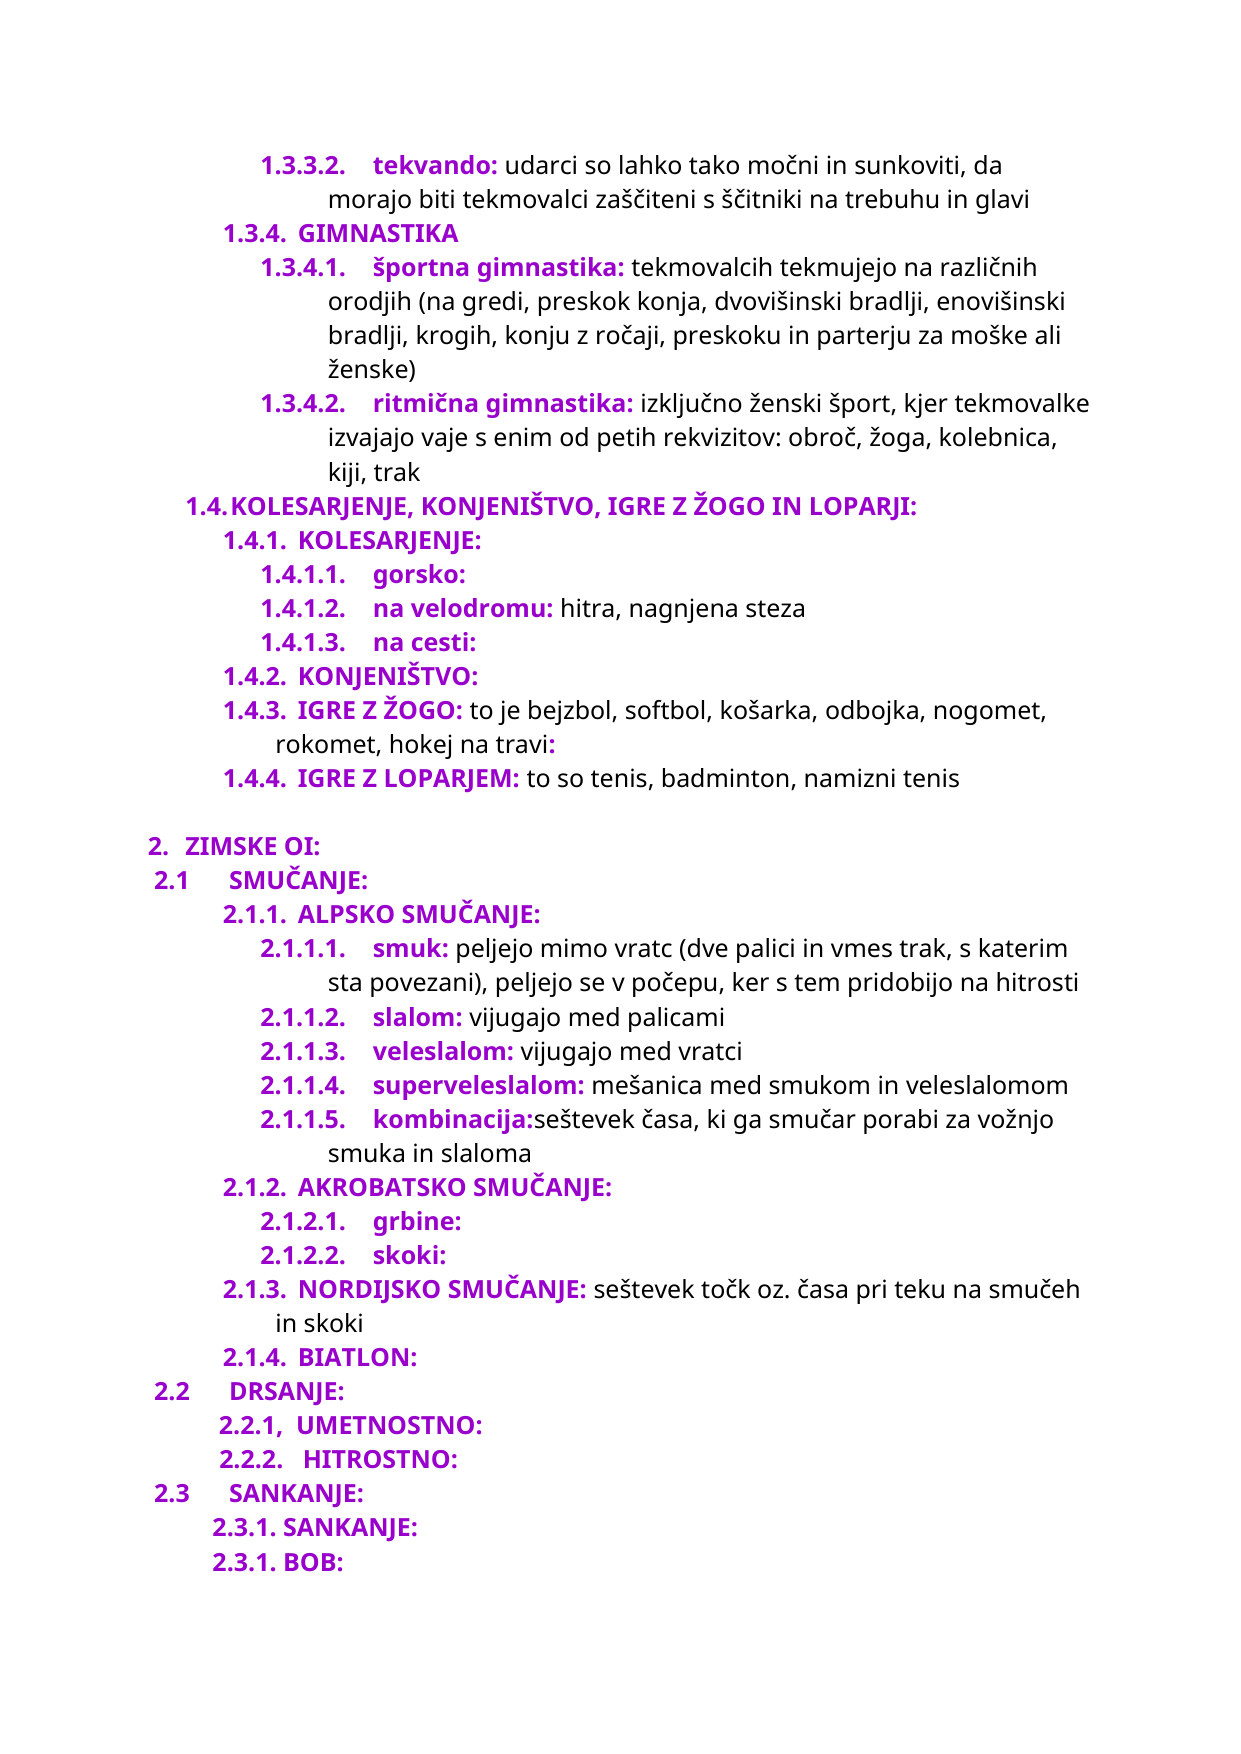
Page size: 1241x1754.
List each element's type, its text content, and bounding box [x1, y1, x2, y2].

list grbine: [260, 1203, 1093, 1238]
list kombinacija:seštevek časa, ki ga smučar porabi za vožnjo smuka in slaloma [260, 1101, 1093, 1169]
list KOLESARJENJE, KONJENIŠTVO, IGRE Z ŽOGO IN LOPARJI: [185, 488, 1093, 522]
list tekvando: udarci so lahko tako močni in sunkoviti, da morajo biti tekmovalci zaščiteni s ščitniki na trebuhu in glavi [260, 148, 1093, 216]
list na cesti: [260, 624, 1093, 658]
list smuk: peljejo mimo vratc (dve palici in vmes trak, s katerim sta povezani), peljejo se v počepu, ker s tem pridobijo na hitrosti [260, 931, 1093, 999]
list superveleslalom: mešanica med smukom in veleslalomom [260, 1067, 1093, 1101]
list SMUČANJE: [154, 863, 1093, 897]
list SANKANJE: [154, 1476, 1093, 1510]
list športna gimnastika: tekmovalcih tekmujejo na različnih orodjih (na gredi, preskok konja, dvovišinski bradlji, enovišinski bradlji, krogih, konju z ročaji, preskoku in parterju za moške ali ženske) [260, 250, 1093, 386]
list IGRE Z ŽOGO: to je bejzbol, softbol, košarka, odbojka, nogomet, rokomet, hokej na travi: [223, 693, 1093, 761]
list NORDIJSKO SMUČANJE: seštevek točk oz. časa pri teku na smučeh in skoki [223, 1272, 1093, 1340]
list ZIMSKE OI: [148, 829, 1093, 863]
list DRSANJE: [154, 1374, 1093, 1408]
list IGRE Z LOPARJEM: to so tenis, badminton, namizni tenis [223, 761, 1093, 795]
text 2.3.1. BOB: [154, 1544, 1093, 1578]
list na velodromu: hitra, nagnjena steza [260, 590, 1093, 624]
list KOLESARJENJE: [223, 522, 1093, 556]
list gorsko: [260, 556, 1093, 590]
text 2.2.1, UMETNOSTNO: [154, 1408, 1093, 1442]
text 2.2.2. HITROSTNO: [148, 1442, 1093, 1476]
list ritmična gimnastika: izključno ženski šport, kjer tekmovalke izvajajo vaje s enim od petih rekvizitov: obroč, žoga, kolebnica, kiji, trak [260, 386, 1093, 488]
list GIMNASTIKA [223, 216, 1093, 250]
list slalom: vijugajo med palicami [260, 999, 1093, 1033]
list BIATLON: [223, 1340, 1093, 1374]
list ALPSKO SMUČANJE: [223, 897, 1093, 931]
list KONJENIŠTVO: [223, 658, 1093, 693]
list skoki: [260, 1238, 1093, 1272]
list veleslalom: vijugajo med vratci [260, 1033, 1093, 1067]
text 2.3.1. SANKANJE: [154, 1510, 1093, 1544]
list AKROBATSKO SMUČANJE: [223, 1169, 1093, 1203]
